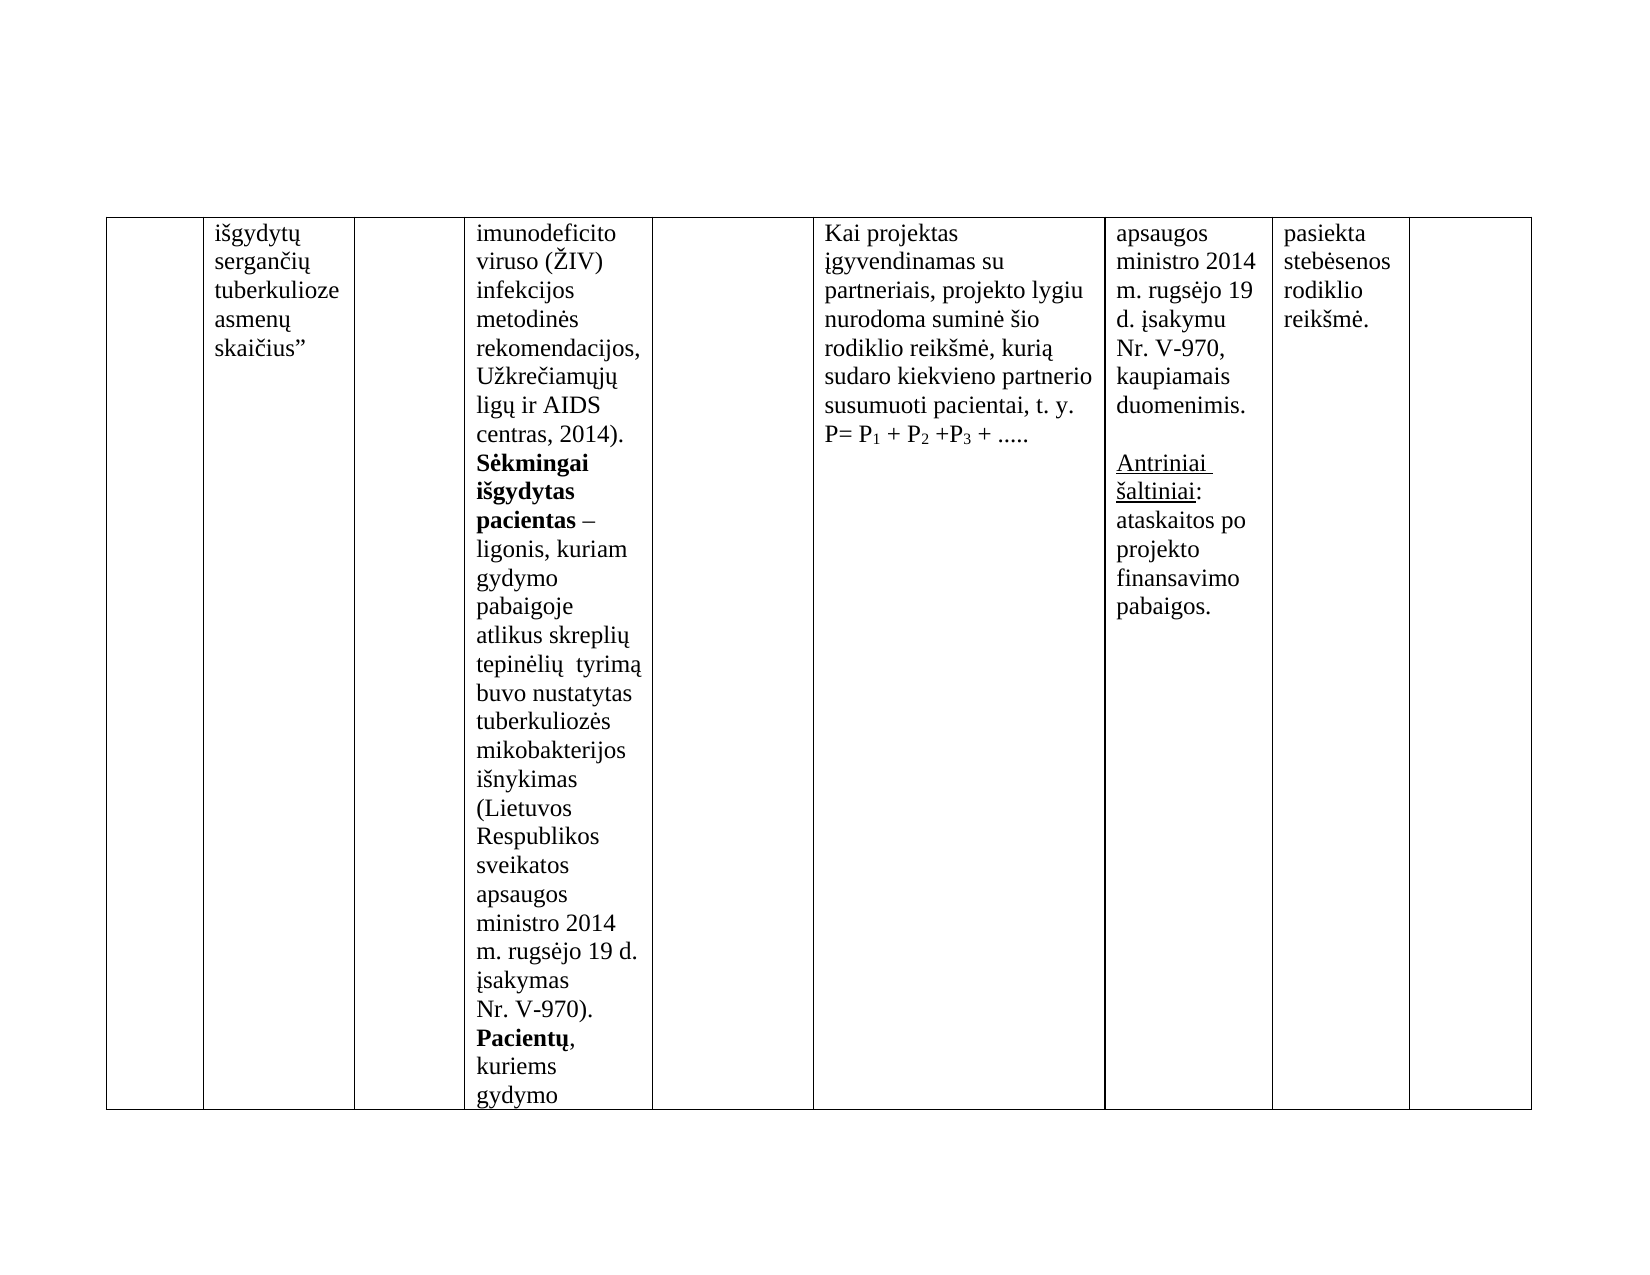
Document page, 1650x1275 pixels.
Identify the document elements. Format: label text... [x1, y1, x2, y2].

table_cell Kai projektas įgyvendinamas su partneriais, projekto lygiu nurodoma suminė šio rodiklio reikšmė, kurią sudaro kiekvieno partnerio susumuoti pacientai, t. y. P= P1 + P2 +P3 + ..... [814, 218, 1104, 1109]
table_cell [355, 218, 464, 1109]
table_cell [653, 218, 813, 1109]
table_cell pasiekta stebėsenos rodiklio reikšmė. [1273, 218, 1409, 1109]
table_cell išgydytų sergančių tuberkulioze asmenų skaičius” [204, 218, 354, 1109]
table_cell [107, 218, 203, 1109]
table_cell [1410, 218, 1531, 1109]
table_cell apsaugos ministro 2014 m. rugsėjo 19 d. įsakymu Nr. V-970, kaupiamais duomenimis. Antriniai šaltiniai: ataskaitos po projekto finansavimo pabaigos. [1106, 218, 1272, 1109]
table_cell imunodeficito viruso (ŽIV) infekcijos metodinės rekomendacijos, Užkrečiamųjų ligų ir AIDS centras, 2014). Sėkmingai išgydytas pacientas – ligonis, kuriam gydymo pabaigoje atlikus skreplių tepinėlių tyrimą buvo nustatytas tuberkuliozės mikobakterijos išnykimas (Lietuvos Respublikos sveikatos apsaugos ministro 2014 m. rugsėjo 19 d. įsakymas Nr. V-970). Pacientų, kuriems gydymo [465, 218, 652, 1109]
